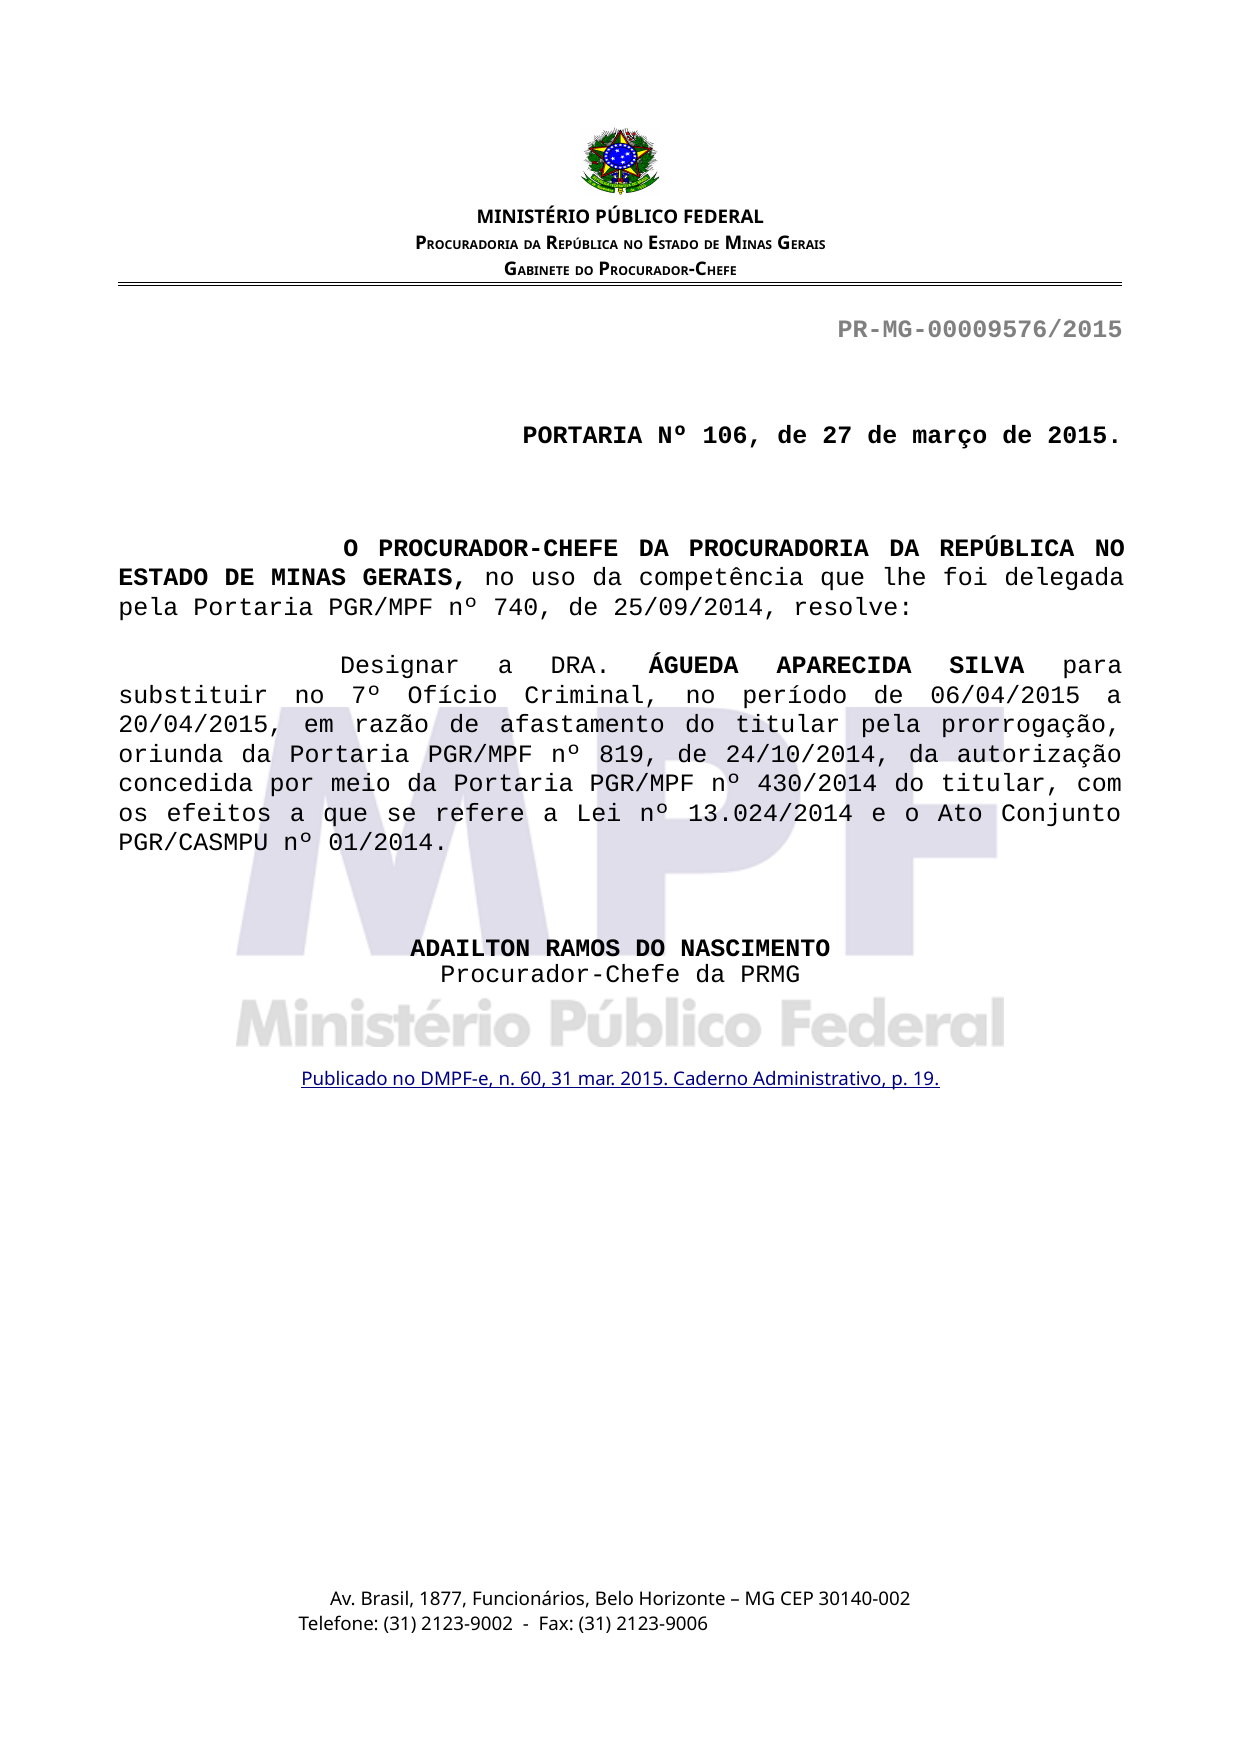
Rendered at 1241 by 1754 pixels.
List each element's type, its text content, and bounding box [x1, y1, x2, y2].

text Procurador-Chefe da PRMG [118, 961, 1122, 989]
subtitle ADAILTON RAMOS DO NASCIMENTO [118, 936, 1122, 961]
text Publicado no DMPF-e, n. 60, 31 mar. 2015. Caderno Administrativo, p. 19. [118, 1065, 1122, 1091]
text PR-MG-00009576/2015 [118, 314, 1122, 345]
picture [581, 127, 660, 195]
text Designar a DRA. ÁGUEDA APARECIDA SILVA para substituir no 7º Ofício Criminal, no período de 06/04/2015 a 20/04/2015, em razão de afastamento do titular pela prorrogação, oriunda da Portaria PGR/MPF nº 819, de 24/10/2014, da autorização concedida por meio da Portaria PGR/MPF nº 430/2014 do titular, com os efeitos a que se refere a Lei nº 13.024/2014 e o Ato Conjunto PGR/CASMPU nº 01/2014. [118, 650, 1122, 857]
picture [236, 857, 1004, 936]
text PORTARIA Nº 106, de 27 de março de 2015. [118, 423, 1122, 448]
picture [236, 989, 1004, 1047]
text O PROCURADOR-CHEFE DA PROCURADORIA DA REPÚBLICA NO ESTADO DE MINAS GERAIS, no uso da competência que lhe foi delegada pela Portaria PGR/MPF nº 740, de 25/09/2014, resolve: [118, 532, 1125, 621]
